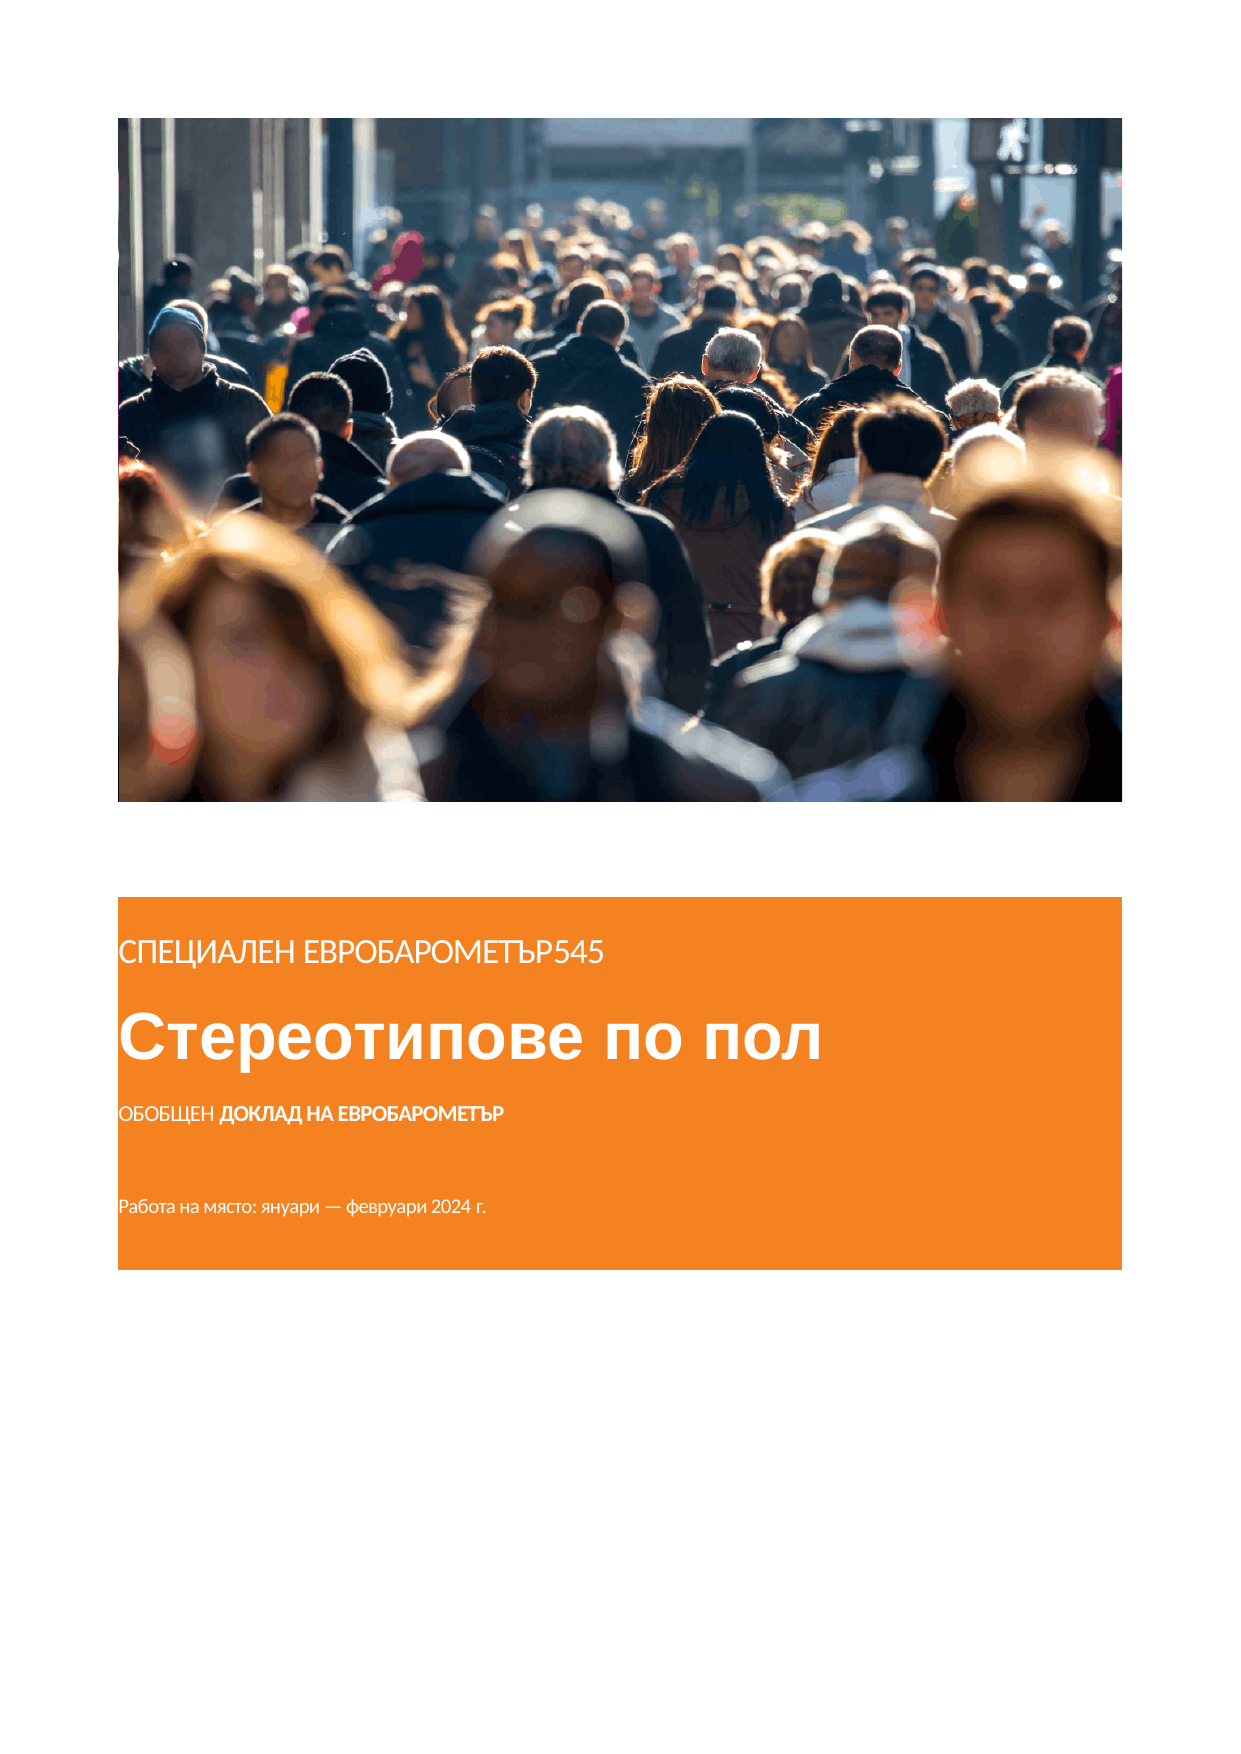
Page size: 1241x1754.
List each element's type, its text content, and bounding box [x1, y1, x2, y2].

text Стереотипове по пол [118, 993, 1122, 1076]
text СПЕЦИАЛЕН ЕВРОБАРОМЕТЪР545 [118, 897, 1122, 980]
text Работа на място: януари — февруари 2024 г. [118, 1136, 1122, 1233]
text ОБОБЩЕН ДОКЛАД НА ЕВРОБАРОМЕТЪР [118, 1091, 1122, 1129]
picture [118, 118, 1123, 802]
